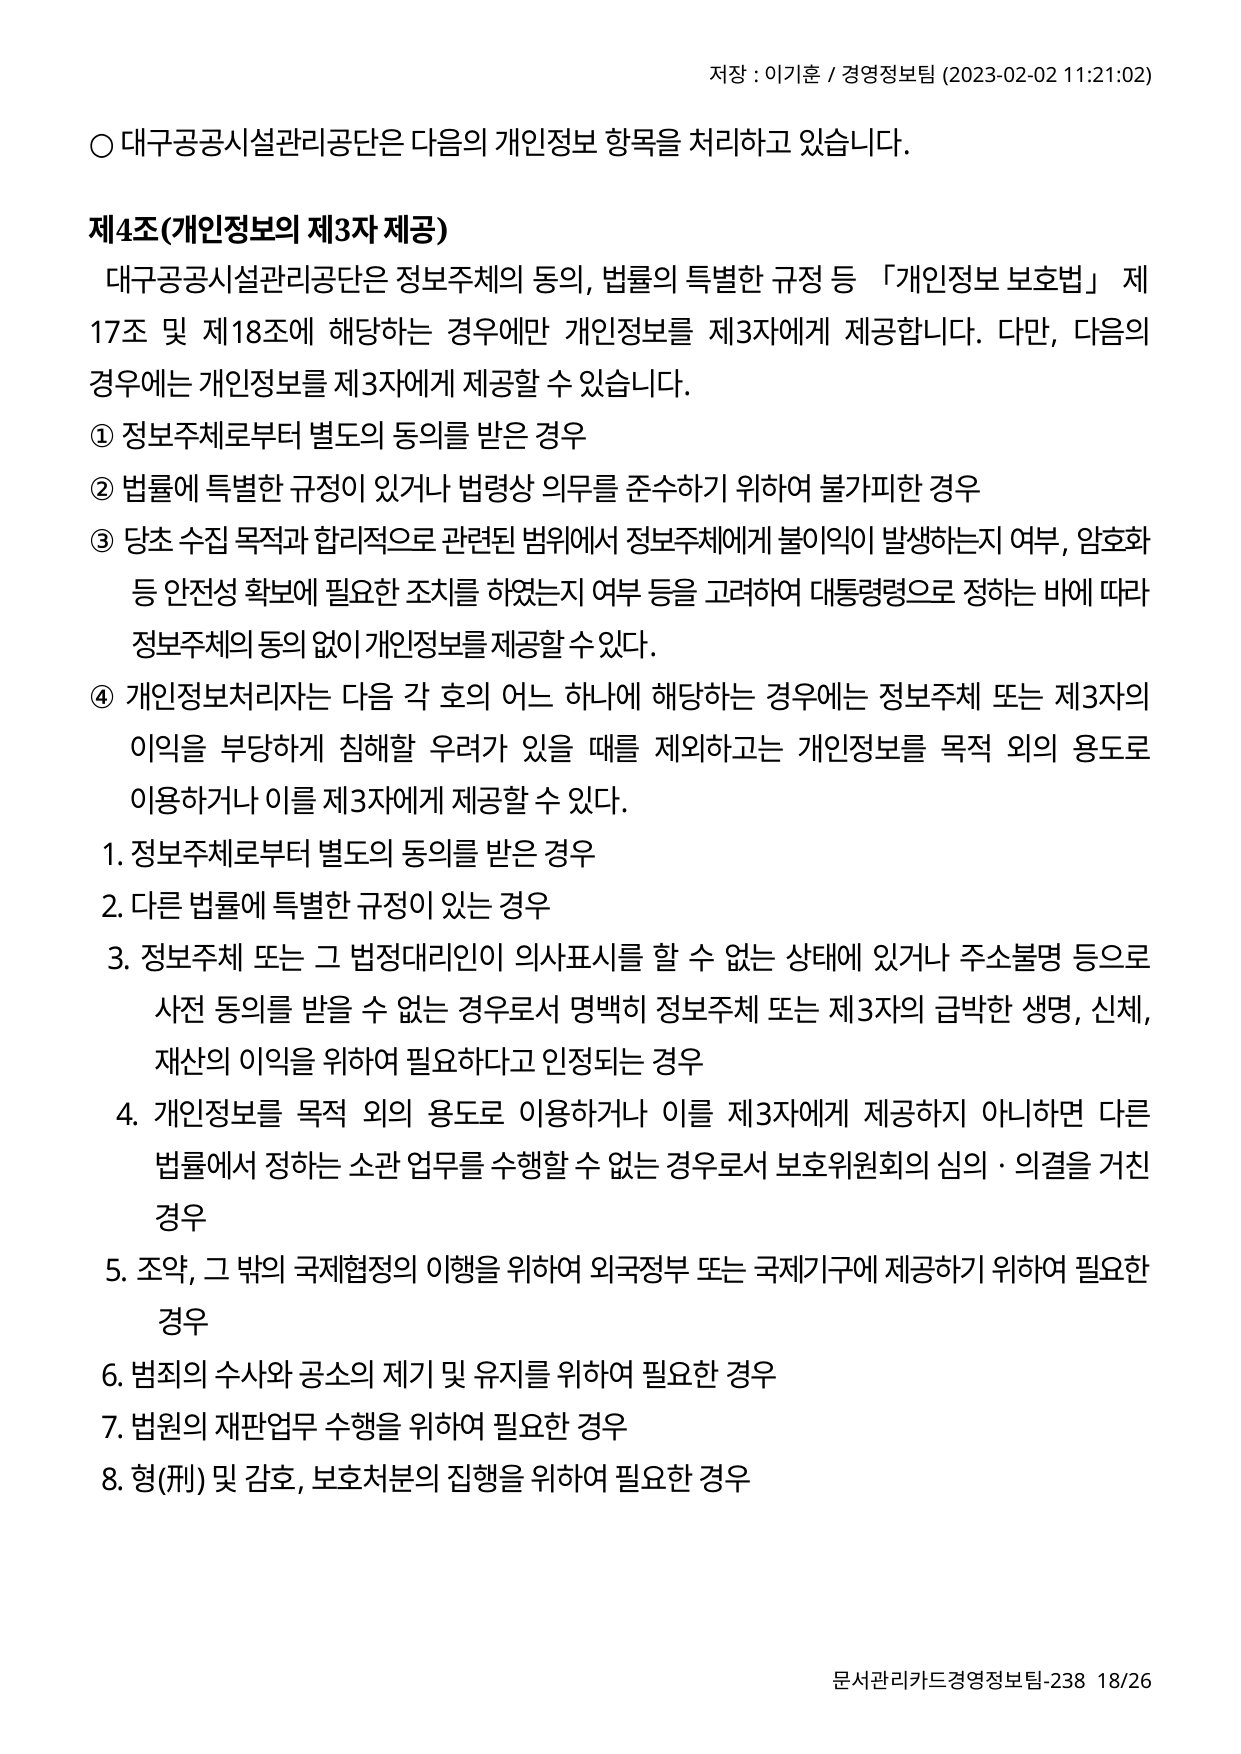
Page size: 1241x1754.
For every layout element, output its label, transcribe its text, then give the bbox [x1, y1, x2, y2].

text 3. 정보주체 또는 그 법정대리인이 의사표시를 할 수 없는 상태에 있거나 주소불명 등으로 사전 동의를 받을 수 없는 경우로서 명백히 정보주체 또는 제3자의 급박한 생명, 신체, 재산의 이익을 위하여 필요하다고 인정되는 경우 [88, 933, 1152, 1083]
text ○ 대구공공시설관리공단은 다음의 개인정보 항목을 처리하고 있습니다. [88, 118, 1152, 163]
text 7. 법원의 재판업무 수행을 위하여 필요한 경우 [88, 1402, 1152, 1447]
text 2. 다른 법률에 특별한 규정이 있는 경우 [88, 881, 1152, 926]
text 8. 형(刑) 및 감호, 보호처분의 집행을 위하여 필요한 경우 [88, 1454, 1152, 1499]
text 대구공공시설관리공단은 정보주체의 동의, 법률의 특별한 규정 등 「개인정보 보호법」 제17조 및 제18조에 해당하는 경우에만 개인정보를 제3자에게 제공합니다. 다만, 다음의 경우에는 개인정보를 제3자에게 제공할 수 있습니다. [88, 255, 1152, 405]
text 5. 조약, 그 밖의 국제협정의 이행을 위하여 외국정부 또는 국제기구에 제공하기 위하여 필요한 경우 [88, 1246, 1152, 1343]
text ④ 개인정보처리자는 다음 각 호의 어느 하나에 해당하는 경우에는 정보주체 또는 제3자의 이익을 부당하게 침해할 우려가 있을 때를 제외하고는 개인정보를 목적 외의 용도로 이용하거나 이를 제3자에게 제공할 수 있다. [88, 672, 1152, 822]
text 4. 개인정보를 목적 외의 용도로 이용하거나 이를 제3자에게 제공하지 아니하면 다른 법률에서 정하는 소관 업무를 수행할 수 없는 경우로서 보호위원회의 심의ㆍ의결을 거친 경우 [88, 1089, 1152, 1239]
text 제4조(개인정보의 제3자 제공) [88, 206, 1152, 251]
text ③ 당초 수집 목적과 합리적으로 관련된 범위에서 정보주체에게 불이익이 발생하는지 여부, 암호화 등 안전성 확보에 필요한 조치를 하였는지 여부 등을 고려하여 대통령령으로 정하는 바에 따라 정보주체의 동의 없이 개인정보를 제공할 수 있다. [88, 516, 1152, 666]
text 1. 정보주체로부터 별도의 동의를 받은 경우 [88, 829, 1152, 874]
text ① 정보주체로부터 별도의 동의를 받은 경우 [88, 412, 1152, 457]
text 6. 범죄의 수사와 공소의 제기 및 유지를 위하여 필요한 경우 [88, 1350, 1152, 1395]
text ② 법률에 특별한 규정이 있거나 법령상 의무를 준수하기 위하여 불가피한 경우 [88, 464, 1152, 509]
